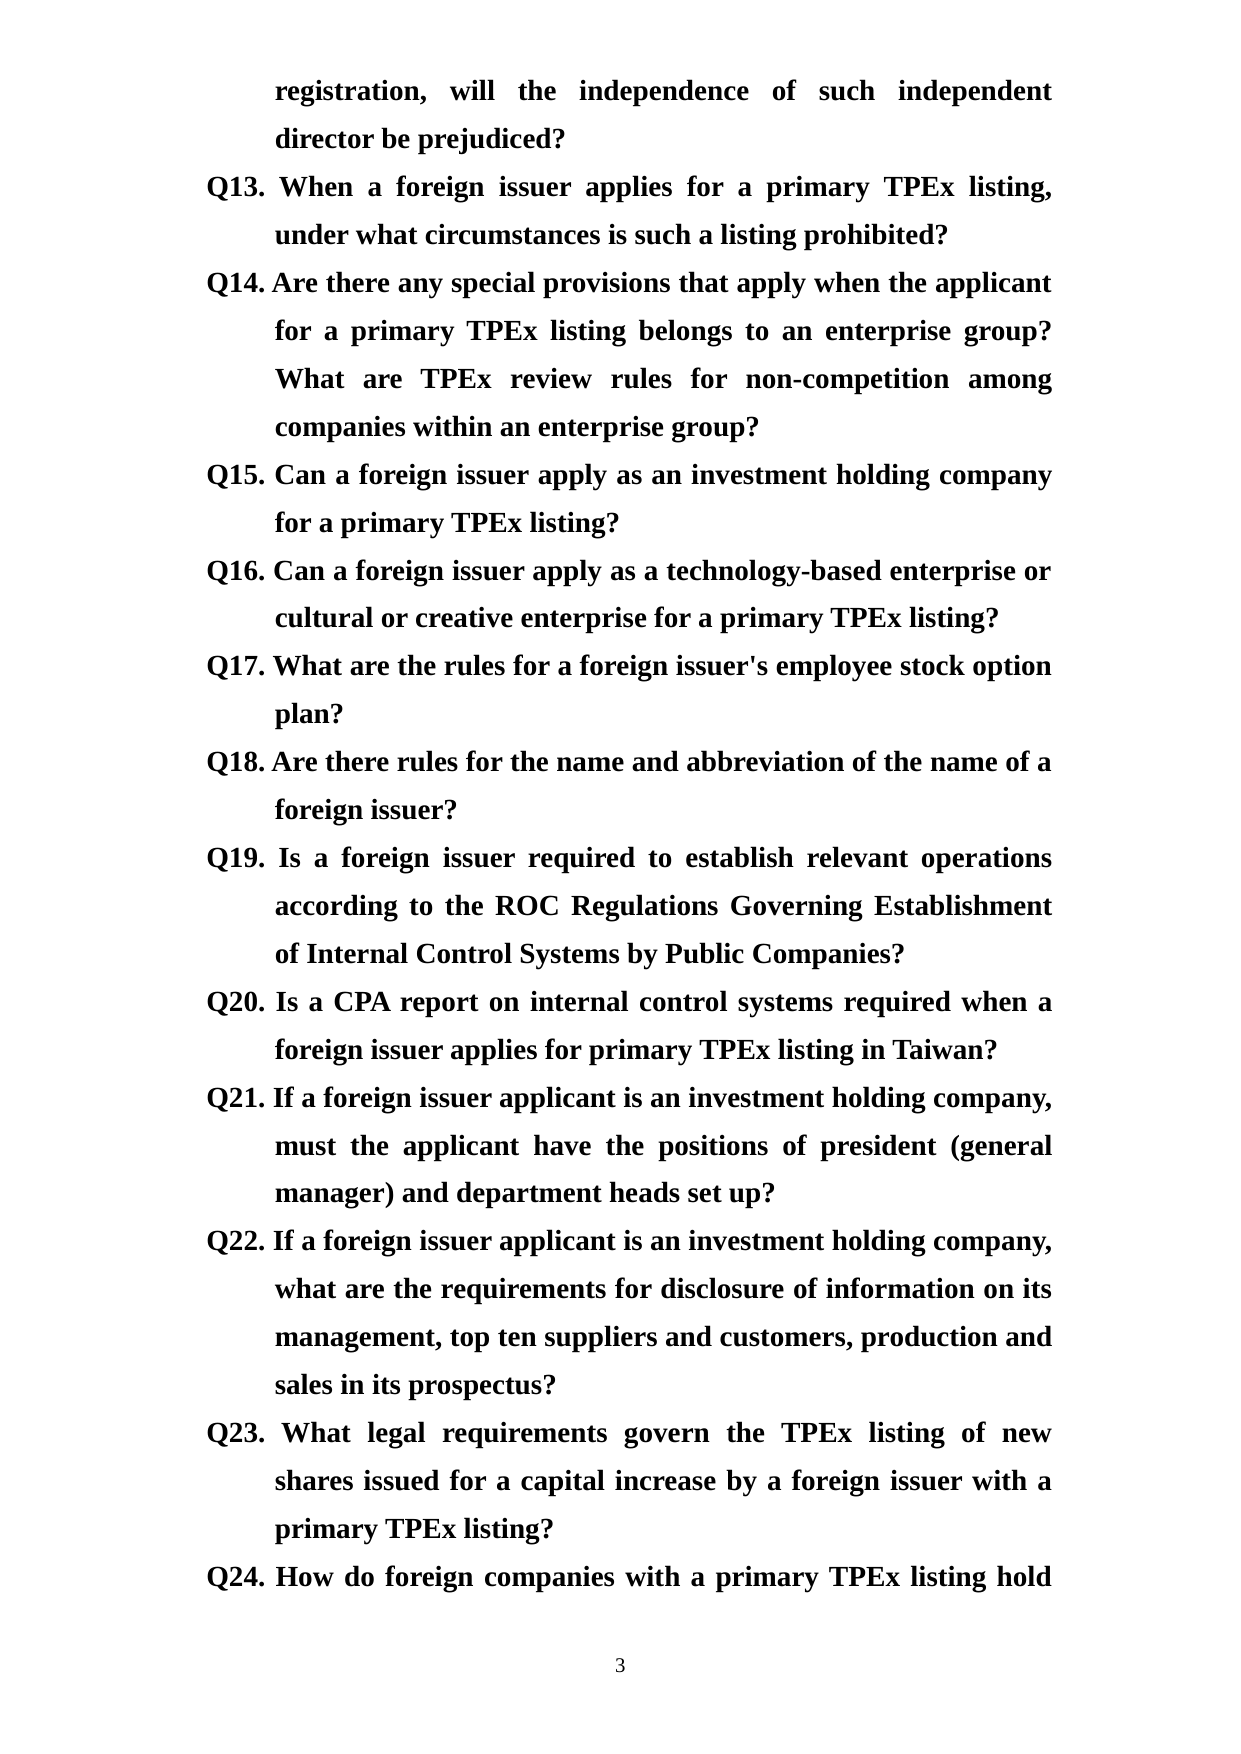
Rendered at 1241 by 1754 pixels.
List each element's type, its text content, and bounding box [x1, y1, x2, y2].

text Q19. Is a foreign issuer required to establish relevant operations according to the ROC Regulations Governing Establishment of Internal Control Systems by Public Companies? [206, 826, 1053, 969]
text Q13. When a foreign issuer applies for a primary TPEx listing, under what circumstances is such a listing prohibited? [206, 155, 1053, 251]
text Q17. What are the rules for a foreign issuer's employee stock option plan? [206, 634, 1053, 730]
text registration, will the independence of such independent director be prejudiced? [206, 59, 1053, 155]
text Q22. If a foreign issuer applicant is an investment holding company, what are the requirements for disclosure of information on its management, top ten suppliers and customers, production and sales in its prospectus? [206, 1209, 1053, 1401]
text Q15. Can a foreign issuer apply as an investment holding company for a primary TPEx listing? [206, 442, 1053, 538]
text Q23. What legal requirements govern the TPEx listing of new shares issued for a capital increase by a foreign issuer with a primary TPEx listing? [206, 1401, 1053, 1544]
text Q18. Are there rules for the name and abbreviation of the name of a foreign issuer? [206, 730, 1053, 826]
text Q24. How do foreign companies with a primary TPEx listing hold [206, 1544, 1053, 1592]
text Q16. Can a foreign issuer apply as a technology-based enterprise or cultural or creative enterprise for a primary TPEx listing? [206, 538, 1053, 634]
text Q20. Is a CPA report on internal control systems required when a foreign issuer applies for primary TPEx listing in Taiwan? [206, 969, 1053, 1065]
text Q21. If a foreign issuer applicant is an investment holding company, must the applicant have the positions of president (general manager) and department heads set up? [206, 1065, 1053, 1209]
text Q14. Are there any special provisions that apply when the applicant for a primary TPEx listing belongs to an enterprise group? What are TPEx review rules for non-competition among companies within an enterprise group? [206, 251, 1053, 442]
